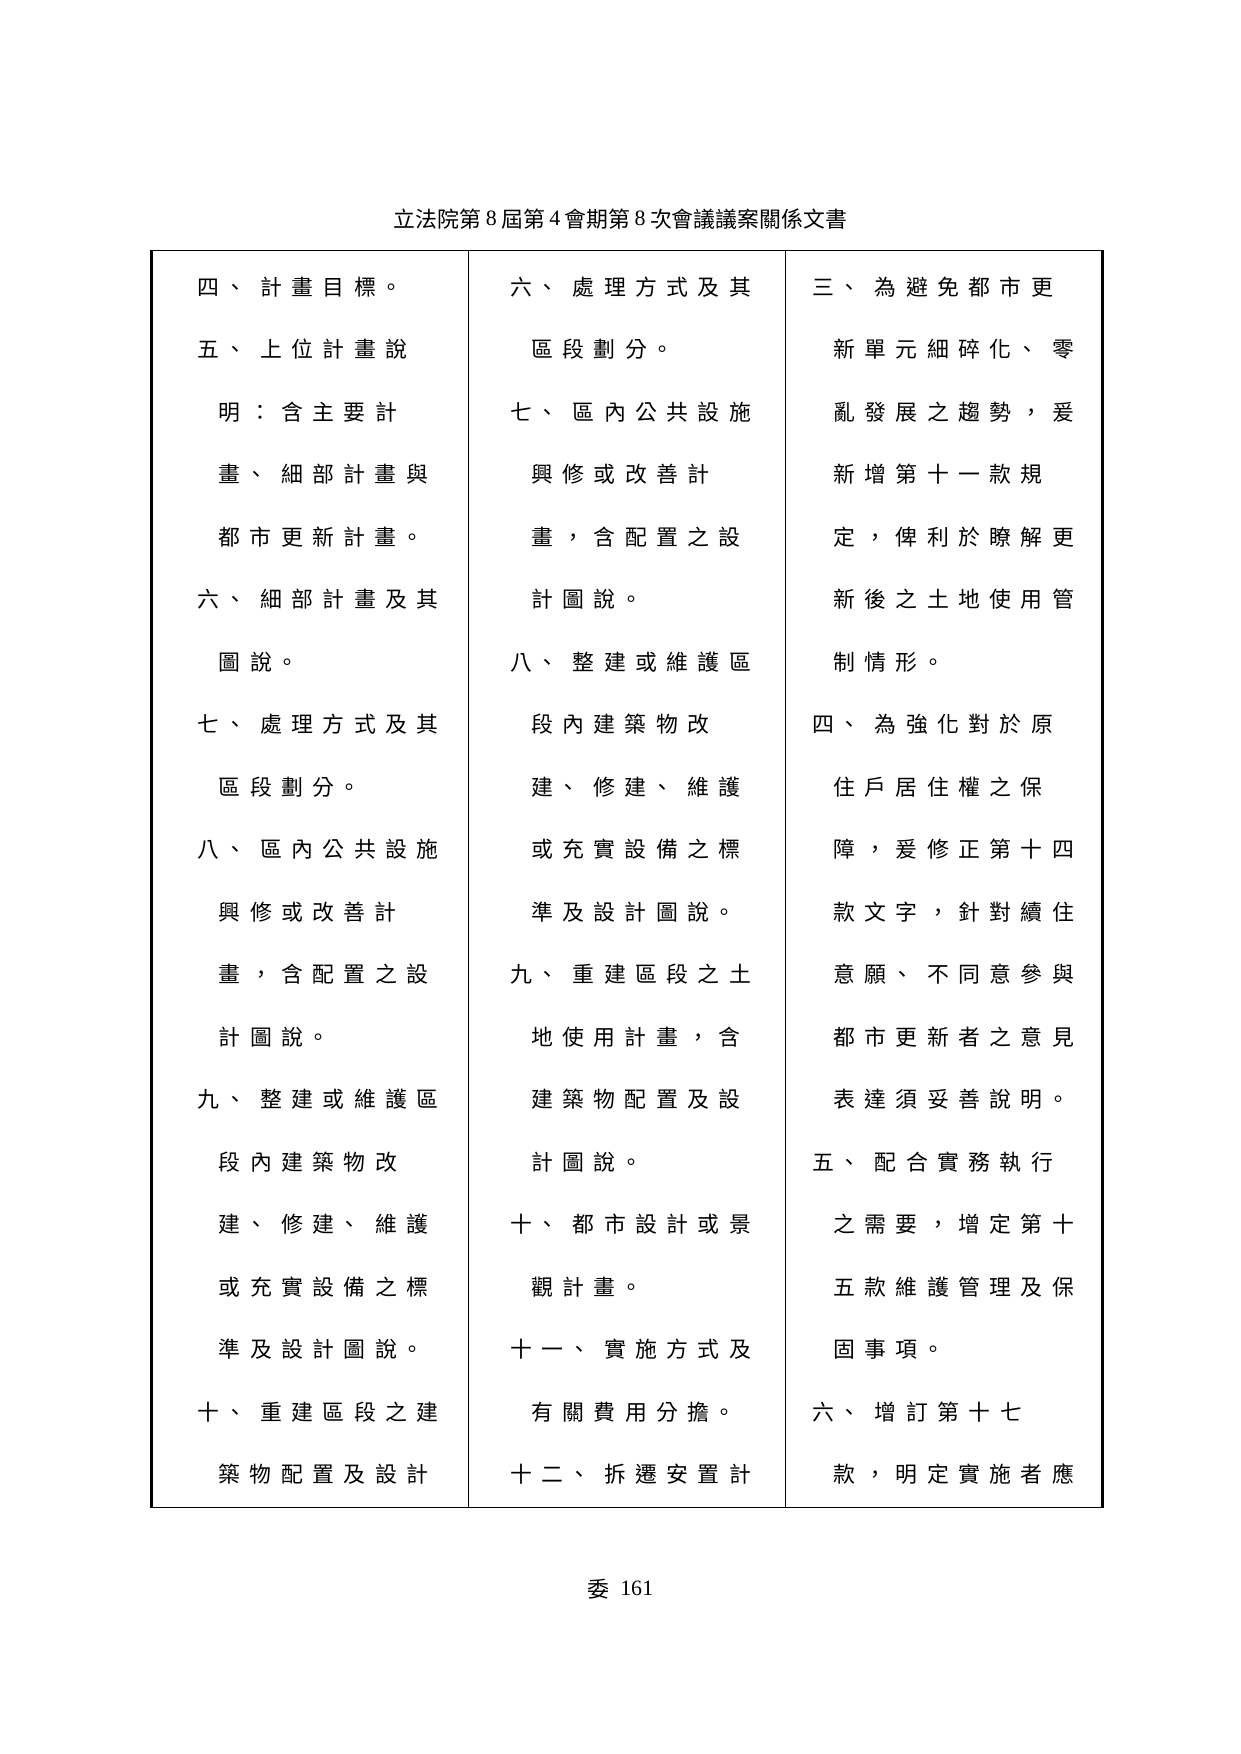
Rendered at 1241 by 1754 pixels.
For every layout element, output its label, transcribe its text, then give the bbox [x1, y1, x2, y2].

table_cell 三、為避免都市更新單元細碎化、零亂發展之趨勢，爰新增第十一款規定，俾利於瞭解更新後之土地使用管制情形。 四、為強化對於原住戶居住權之保障，爰修正第十四款文字，針對續住意願、不同意參與都市更新者之意見表達須妥善說明。 五、配合實務執行之需要，增定第十五款維護管理及保固事項。 六、增訂第十七款，明定實施者應 [786, 251, 1101, 1507]
table_cell 六、處理方式及其區段劃分。 七、區內公共設施興修或改善計畫，含配置之設計圖說。 八、整建或維護區段內建築物改建、修建、維護或充實設備之標準及設計圖說。 九、重建區段之土地使用計畫，含建築物配置及設計圖說。 十、都市設計或景觀計畫。 十一、實施方式及有關費用分擔。 十二、拆遷安置計 [469, 251, 785, 1507]
table_cell 四、計畫目標。 五、上位計畫說明：含主要計畫、細部計畫與都市更新計畫。 六、細部計畫及其圖說。 七、處理方式及其區段劃分。 八、區內公共設施興修或改善計畫，含配置之設計圖說。 九、整建或維護區段內建築物改建、修建、維護或充實設備之標準及設計圖說。 十、重建區段之建築物配置及設計 [153, 251, 468, 1507]
